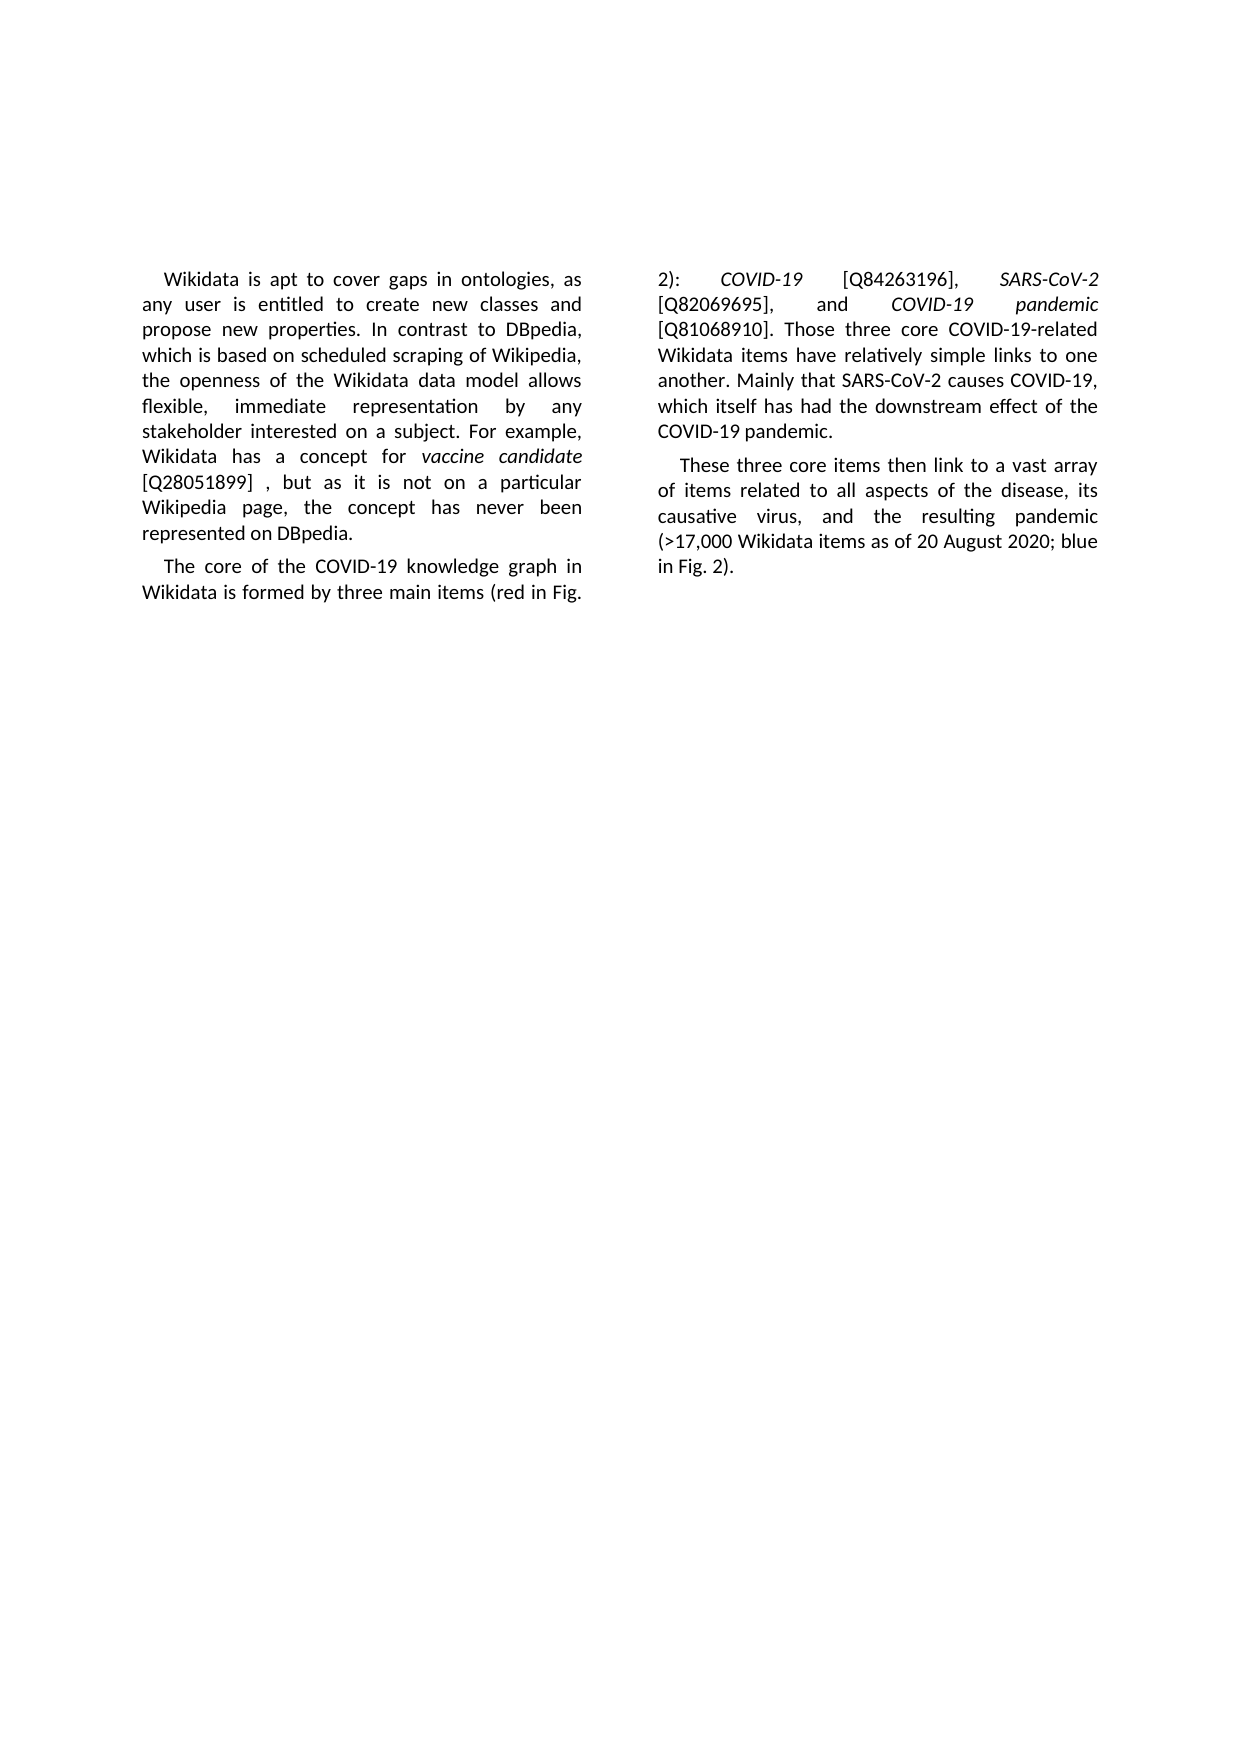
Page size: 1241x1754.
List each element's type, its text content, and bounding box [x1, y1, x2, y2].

text 2): COVID-19 [Q84263196], SARS-CoV-2 [Q82069695], and COVID-19 pandemic [Q81068910]. Those three core COVID-19-related Wikidata items have relatively simple links to one another. Mainly that SARS-CoV-2 causes COVID-19, which itself has had the downstream effect of the COVID-19 pandemic. [658, 266, 1098, 444]
text These three core items then link to a vast array of items related to all aspects of the disease, its causative virus, and the resulting pandemic (>17,000 Wikidata items as of 20 August 2020; blue in Fig. 2). [658, 452, 1098, 579]
text Wikidata is apt to cover gaps in ontologies, as any user is entitled to create new classes and propose new properties. In contrast to DBpedia, which is based on scheduled scraping of Wikipedia, the openness of the Wikidata data model allows flexible, immediate representation by any stakeholder interested on a subject. For example, Wikidata has a concept for vaccine candidate [Q28051899] , but as it is not on a particular Wikipedia page, the concept has never been represented on DBpedia. [142, 266, 583, 545]
text The core of the COVID-19 knowledge graph in Wikidata is formed by three main items (red in Fig. [142, 554, 583, 604]
